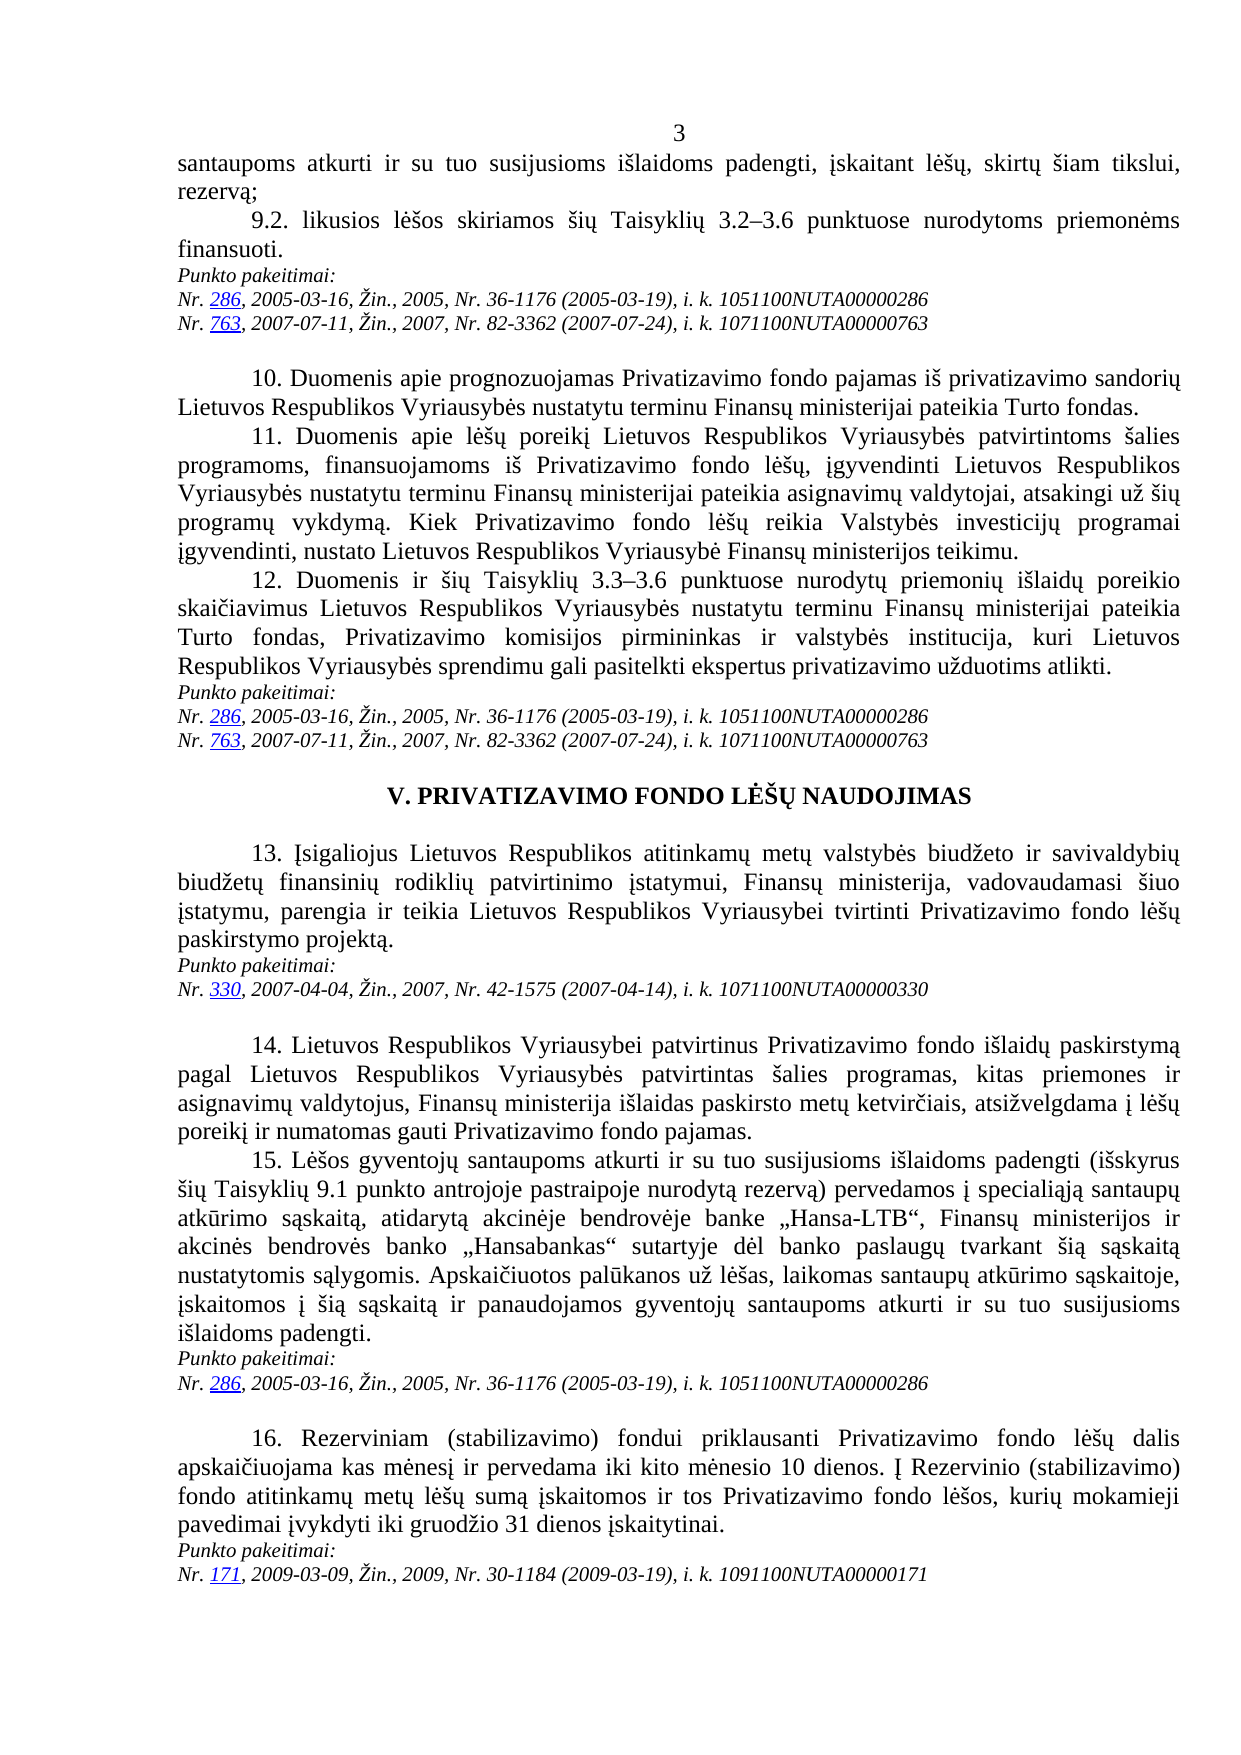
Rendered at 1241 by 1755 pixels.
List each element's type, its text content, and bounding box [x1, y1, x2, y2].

text 13. Įsigaliojus Lietuvos Respublikos atitinkamų metų valstybės biudžeto ir savivaldybių biudžetų finansinių rodiklių patvirtinimo įstatymui, Finansų ministerija, vadovaudamasi šiuo įstatymu, parengia ir teikia Lietuvos Respublikos Vyriausybei tvirtinti Privatizavimo fondo lėšų paskirstymo projektą. [177, 838, 1181, 953]
text 15. Lėšos gyventojų santaupoms atkurti ir su tuo susijusioms išlaidoms padengti (išskyrus šių Taisyklių 9.1 punkto antrojoje pastraipoje nurodytą rezervą) pervedamos į specialiąją santaupų atkūrimo sąskaitą, atidarytą akcinėje bendrovėje banke „Hansa-LTB“, Finansų ministerijos ir akcinės bendrovės banko „Hansabankas“ sutartyje dėl banko paslaugų tvarkant šią sąskaitą nustatytomis sąlygomis. Apskaičiuotos palūkanos už lėšas, laikomas santaupų atkūrimo sąskaitoje, įskaitomos į šią sąskaitą ir panaudojamos gyventojų santaupoms atkurti ir su tuo susijusioms išlaidoms padengti. [177, 1145, 1181, 1346]
text Punkto pakeitimai: [177, 1538, 1181, 1562]
text Punkto pakeitimai: [177, 680, 1181, 704]
text Nr. 763, 2007-07-11, Žin., 2007, Nr. 82-3362 (2007-07-24), i. k. 1071100NUTA00000763 [177, 728, 1181, 752]
text Nr. 286, 2005-03-16, Žin., 2005, Nr. 36-1176 (2005-03-19), i. k. 1051100NUTA00000286 [177, 704, 1181, 728]
text 14. Lietuvos Respublikos Vyriausybei patvirtinus Privatizavimo fondo išlaidų paskirstymą pagal Lietuvos Respublikos Vyriausybės patvirtintas šalies programas, kitas priemones ir asignavimų valdytojus, Finansų ministerija išlaidas paskirsto metų ketvirčiais, atsižvelgdama į lėšų poreikį ir numatomas gauti Privatizavimo fondo pajamas. [177, 1030, 1181, 1145]
text Nr. 286, 2005-03-16, Žin., 2005, Nr. 36-1176 (2005-03-19), i. k. 1051100NUTA00000286 [177, 1370, 1181, 1394]
text Nr. 763, 2007-07-11, Žin., 2007, Nr. 82-3362 (2007-07-24), i. k. 1071100NUTA00000763 [177, 311, 1181, 335]
text Punkto pakeitimai: [177, 263, 1181, 287]
text 12. Duomenis ir šių Taisyklių 3.3–3.6 punktuose nurodytų priemonių išlaidų poreikio skaičiavimus Lietuvos Respublikos Vyriausybės nustatytu terminu Finansų ministerijai pateikia Turto fondas, Privatizavimo komisijos pirmininkas ir valstybės institucija, kuri Lietuvos Respublikos Vyriausybės sprendimu gali pasitelkti ekspertus privatizavimo užduotims atlikti. [177, 565, 1181, 680]
text Punkto pakeitimai: [177, 1346, 1181, 1370]
text Nr. 171, 2009-03-09, Žin., 2009, Nr. 30-1184 (2009-03-19), i. k. 1091100NUTA00000171 [177, 1562, 1181, 1586]
text 11. Duomenis apie lėšų poreikį Lietuvos Respublikos Vyriausybės patvirtintoms šalies programoms, finansuojamoms iš Privatizavimo fondo lėšų, įgyvendinti Lietuvos Respublikos Vyriausybės nustatytu terminu Finansų ministerijai pateikia asignavimų valdytojai, atsakingi už šių programų vykdymą. Kiek Privatizavimo fondo lėšų reikia Valstybės investicijų programai įgyvendinti, nustato Lietuvos Respublikos Vyriausybė Finansų ministerijos teikimu. [177, 421, 1181, 565]
text V. PRIVATIZAVIMO FONDO LĖŠŲ NAUDOJIMAS [177, 781, 1181, 809]
text santaupoms atkurti ir su tuo susijusioms išlaidoms padengti, įskaitant lėšų, skirtų šiam tikslui, rezervą; [177, 148, 1181, 205]
text Nr. 286, 2005-03-16, Žin., 2005, Nr. 36-1176 (2005-03-19), i. k. 1051100NUTA00000286 [177, 287, 1181, 311]
text Nr. 330, 2007-04-04, Žin., 2007, Nr. 42-1575 (2007-04-14), i. k. 1071100NUTA00000330 [177, 977, 1181, 1001]
text 9.2. likusios lėšos skiriamos šių Taisyklių 3.2–3.6 punktuose nurodytoms priemonėms finansuoti. [177, 205, 1181, 263]
text 16. Rezerviniam (stabilizavimo) fondui priklausanti Privatizavimo fondo lėšų dalis apskaičiuojama kas mėnesį ir pervedama iki kito mėnesio 10 dienos. Į Rezervinio (stabilizavimo) fondo atitinkamų metų lėšų sumą įskaitomos ir tos Privatizavimo fondo lėšos, kurių mokamieji pavedimai įvykdyti iki gruodžio 31 dienos įskaitytinai. [177, 1423, 1181, 1538]
text Punkto pakeitimai: [177, 953, 1181, 977]
text 10. Duomenis apie prognozuojamas Privatizavimo fondo pajamas iš privatizavimo sandorių Lietuvos Respublikos Vyriausybės nustatytu terminu Finansų ministerijai pateikia Turto fondas. [177, 363, 1181, 421]
